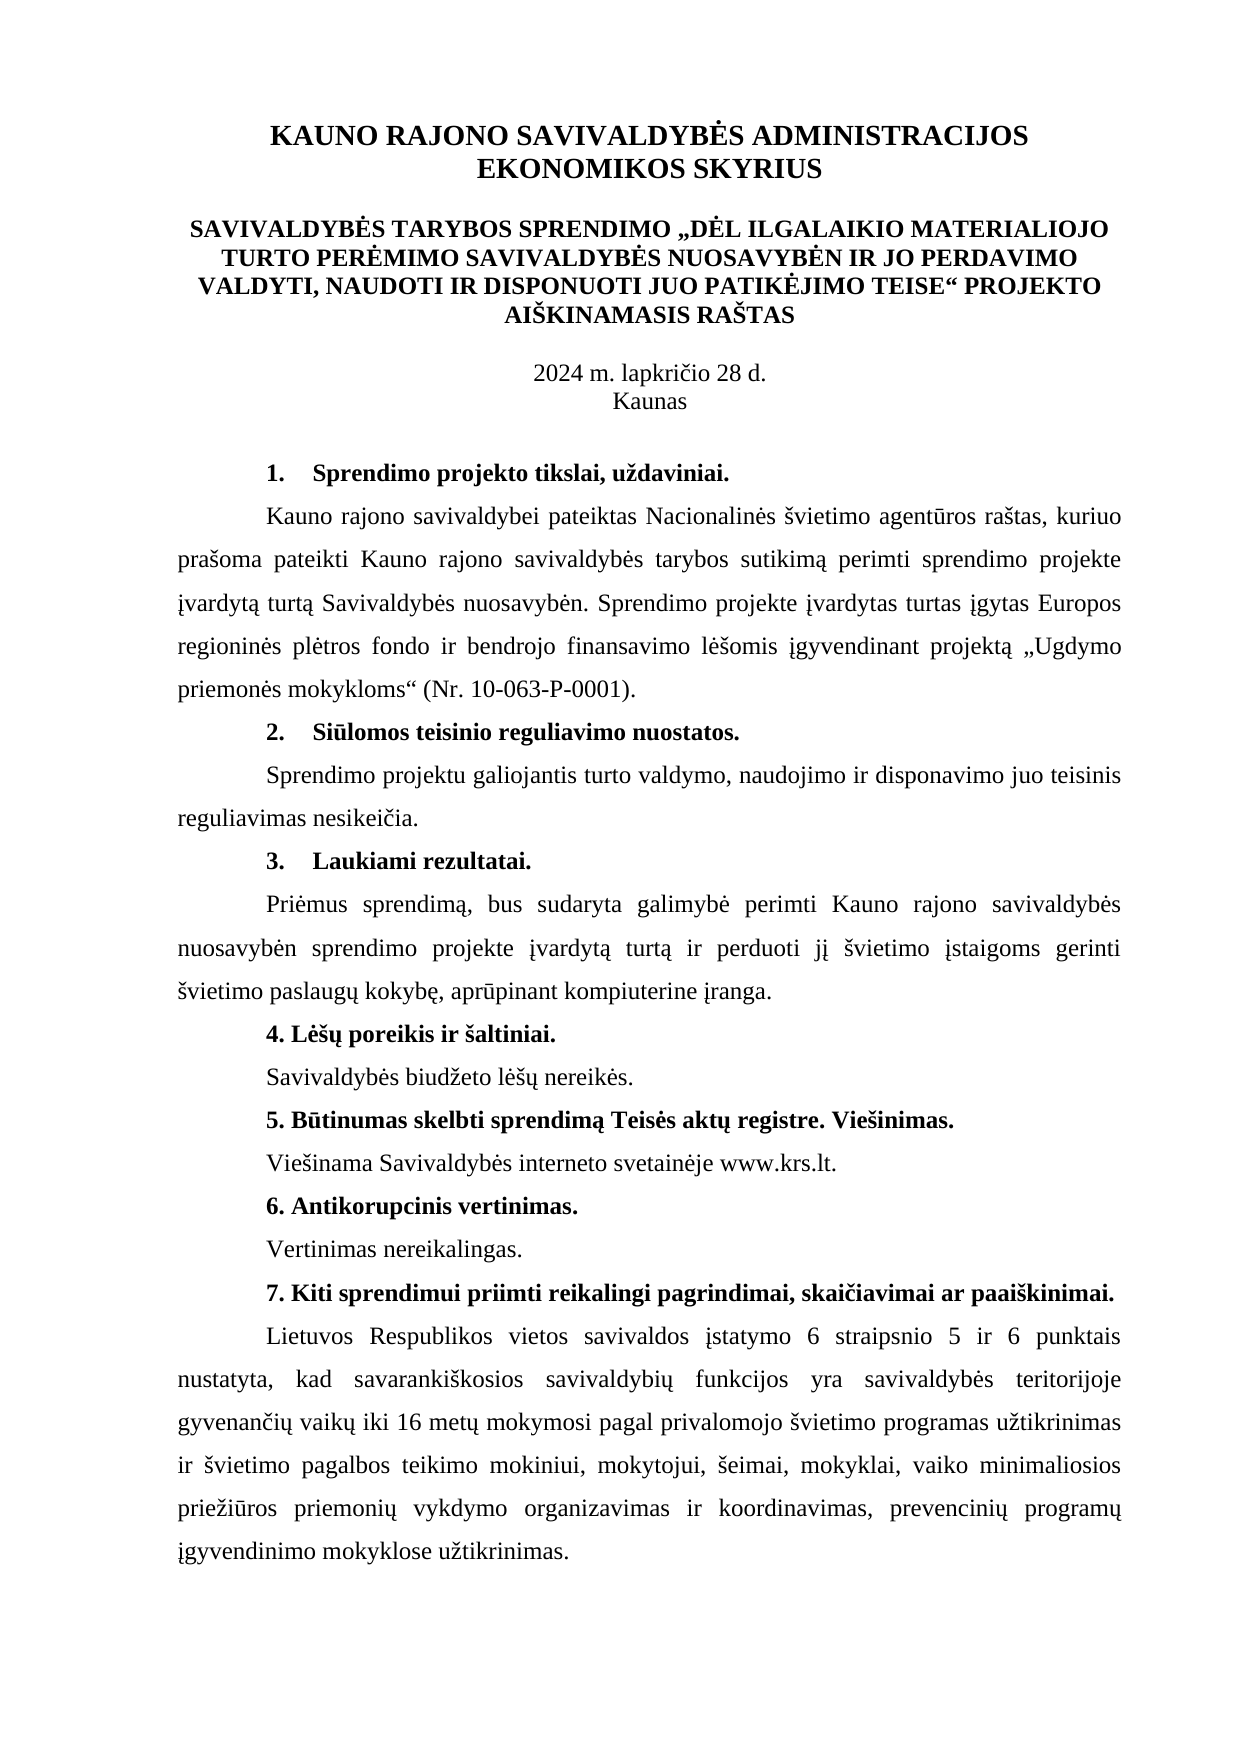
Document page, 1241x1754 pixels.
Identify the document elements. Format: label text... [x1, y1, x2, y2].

text Priėmus sprendimą, bus sudaryta galimybė perimti Kauno rajono savivaldybės nuosavybėn sprendimo projekte įvardytą turtą ir perduoti jį švietimo įstaigoms gerinti švietimo paslaugų kokybę, aprūpinant kompiuterine įranga. [177, 889, 1122, 1004]
text Sprendimo projektu galiojantis turto valdymo, naudojimo ir disponavimo juo teisinis reguliavimas nesikeičia. [177, 760, 1122, 832]
text Kaunas [177, 386, 1122, 415]
text EKONOMIKOS SKYRIUS [177, 152, 1122, 185]
text 6. Antikorupcinis vertinimas. [177, 1191, 1122, 1220]
text 7. Kiti sprendimui priimti reikalingi pagrindimai, skaičiavimai ar paaiškinimai. [177, 1278, 1122, 1306]
text Lietuvos Respublikos vietos savivaldos įstatymo 6 straipsnio 5 ir 6 punktais nustatyta, kad savarankiškosios savivaldybių funkcijos yra savivaldybės teritorijoje gyvenančių vaikų iki 16 metų mokymosi pagal privalomojo švietimo programas užtikrinimas ir švietimo pagalbos teikimo mokiniui, mokytojui, šeimai, mokyklai, vaiko minimaliosios priežiūros priemonių vykdymo organizavimas ir koordinavimas, prevencinių programų įgyvendinimo mokyklose užtikrinimas. [177, 1321, 1122, 1565]
text SAVIVALDYBĖS TARYBOS SPRENDIMO „DĖL ILGALAIKIO MATERIALIOJO TURTO PERĖMIMO SAVIVALDYBĖS NUOSAVYBĖN IR JO PERDAVIMO VALDYTI, NAUDOTI IR DISPONUOTI JUO PATIKĖJIMO TEISE“ PROJEKTO [177, 214, 1122, 300]
text AIŠKINAMASIS RAŠTAS [177, 300, 1122, 329]
text Kauno rajono savivaldybei pateiktas Nacionalinės švietimo agentūros raštas, kuriuo prašoma pateikti Kauno rajono savivaldybės tarybos sutikimą perimti sprendimo projekte įvardytą turtą Savivaldybės nuosavybėn. Sprendimo projekte įvardytas turtas įgytas Europos regioninės plėtros fondo ir bendrojo finansavimo lėšomis įgyvendinant projektą „Ugdymo priemonės mokykloms“ (Nr. 10-063-P-0001). [177, 501, 1122, 703]
text 4. Lėšų poreikis ir šaltiniai. [177, 1019, 1122, 1048]
text Savivaldybės biudžeto lėšų nereikės. [177, 1062, 1122, 1091]
text KAUNO RAJONO SAVIVALDYBĖS ADMINISTRACIJOS [177, 118, 1122, 152]
text 2. Siūlomos teisinio reguliavimo nuostatos. [177, 717, 1122, 746]
text Viešinama Savivaldybės interneto svetainėje www.krs.lt. [177, 1148, 1122, 1177]
text 1. Sprendimo projekto tikslai, uždaviniai. [177, 458, 1122, 487]
text 5. Būtinumas skelbti sprendimą Teisės aktų registre. Viešinimas. [177, 1105, 1122, 1134]
text 3. Laukiami rezultatai. [177, 846, 1122, 875]
text Vertinimas nereikalingas. [177, 1234, 1122, 1263]
text 2024 m. lapkričio 28 d. [177, 358, 1122, 386]
